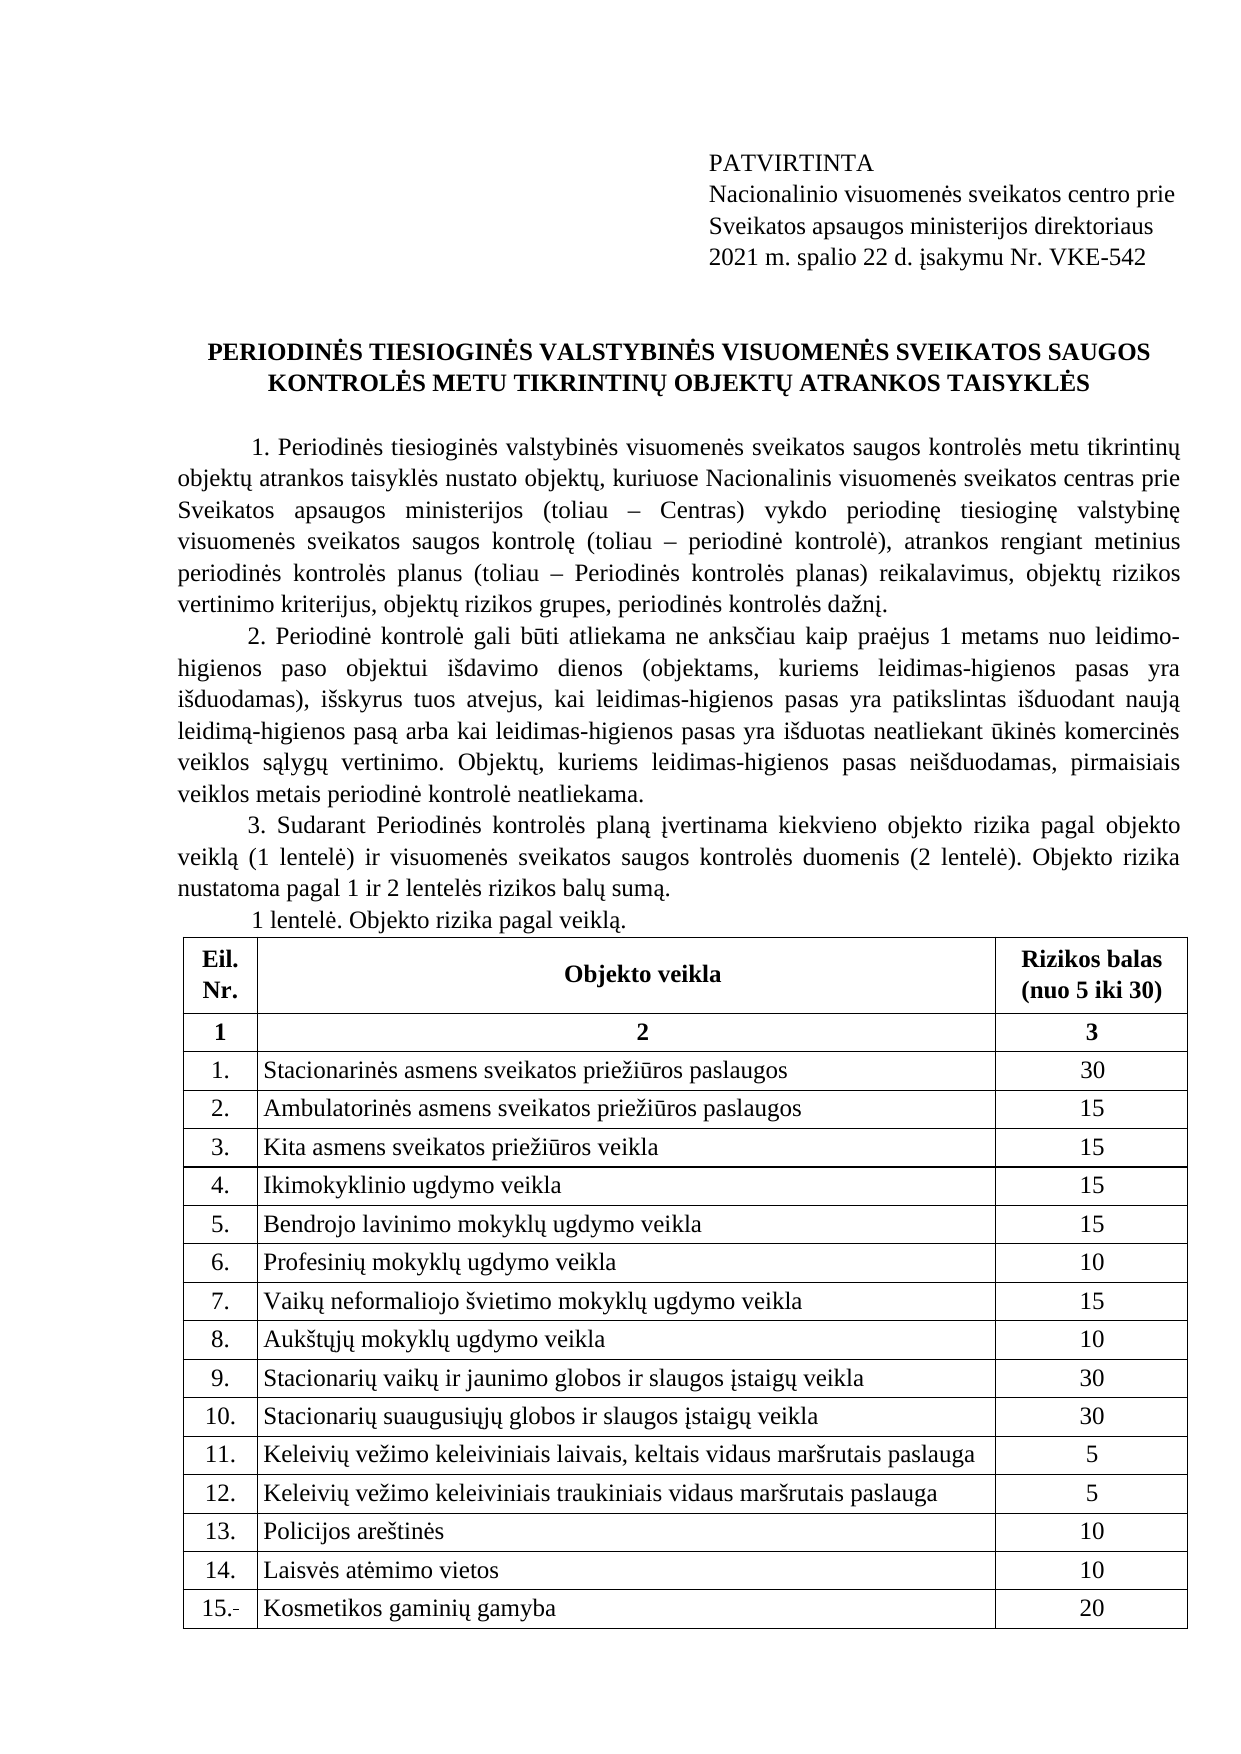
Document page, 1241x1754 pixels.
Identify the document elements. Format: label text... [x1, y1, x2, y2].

text Nacionalinio visuomenės sveikatos centro prie [709, 179, 1181, 208]
table_cell 6. [184, 1244, 257, 1282]
table_cell Ikimokyklinio ugdymo veikla [258, 1168, 995, 1205]
table_cell 3. [184, 1129, 257, 1166]
table_cell Aukštųjų mokyklų ugdymo veikla [258, 1321, 995, 1359]
table_cell 5 [996, 1437, 1187, 1474]
table_cell 2. [184, 1091, 257, 1128]
table_cell 5 [996, 1475, 1187, 1512]
table_cell 1. [184, 1052, 257, 1089]
table_cell 20 [996, 1590, 1187, 1628]
table_cell 10 [996, 1321, 1187, 1359]
table_cell 30 [996, 1360, 1187, 1397]
table_cell 10 [996, 1552, 1187, 1589]
table_cell 9. [184, 1360, 257, 1397]
text Sveikatos apsaugos ministerijos direktoriaus [709, 211, 1181, 239]
text 3. Sudarant Periodinės kontrolės planą įvertinama kiekvieno objekto rizika pagal objekto veiklą (1 lentelė) ir visuomenės sveikatos saugos kontrolės duomenis (2 lentelė). Objekto rizika nustatoma pagal 1 ir 2 lentelės rizikos balų sumą. [177, 810, 1181, 902]
table_cell 5. [184, 1206, 257, 1243]
table_cell Vaikų neformaliojo švietimo mokyklų ugdymo veikla [258, 1283, 995, 1320]
table_cell Bendrojo lavinimo mokyklų ugdymo veikla [258, 1206, 995, 1243]
table_cell Kita asmens sveikatos priežiūros veikla [258, 1129, 995, 1166]
table_cell 4. [184, 1168, 257, 1205]
table_cell 12. [184, 1475, 257, 1512]
table_cell 13. [184, 1514, 257, 1551]
table_cell 15 [996, 1129, 1187, 1166]
table_cell 3 [996, 1014, 1187, 1051]
table_cell 30 [996, 1398, 1187, 1436]
table_cell Stacionarinės asmens sveikatos priežiūros paslaugos [258, 1052, 995, 1089]
text 1 lentelė. Objekto rizika pagal veiklą. [177, 905, 1181, 934]
table_cell 10 [996, 1514, 1187, 1551]
table_header Rizikos balas (nuo 5 iki 30) [996, 938, 1187, 1013]
text 2021 m. spalio 22 d. įsakymu Nr. VKE-542 [709, 242, 1181, 271]
table_cell 15 [996, 1091, 1187, 1128]
table_cell 15 [996, 1168, 1187, 1205]
table_cell 10 [996, 1244, 1187, 1282]
text PERIODINĖS TIESIOGINĖS VALSTYBINĖS VISUOMENĖS SVEIKATOS SAUGOS KONTROLĖS METU TIKRINTINŲ OBJEKTŲ ATRANKOS TAISYKLĖS [177, 337, 1181, 397]
table_cell Laisvės atėmimo vietos [258, 1552, 995, 1589]
table_cell Kosmetikos gaminių gamyba [258, 1590, 995, 1628]
table_cell Profesinių mokyklų ugdymo veikla [258, 1244, 995, 1282]
table_cell 30 [996, 1052, 1187, 1089]
table_cell 8. [184, 1321, 257, 1359]
table_cell Keleivių vežimo keleiviniais laivais, keltais vidaus maršrutais paslauga [258, 1437, 995, 1474]
table_cell Policijos areštinės [258, 1514, 995, 1551]
table_header Objekto veikla [258, 938, 995, 1013]
table_cell 2 [258, 1014, 995, 1051]
table_cell Stacionarių suaugusiųjų globos ir slaugos įstaigų veikla [258, 1398, 995, 1436]
text 1. Periodinės tiesioginės valstybinės visuomenės sveikatos saugos kontrolės metu tikrintinų objektų atrankos taisyklės nustato objektų, kuriuose Nacionalinis visuomenės sveikatos centras prie Sveikatos apsaugos ministerijos (toliau – Centras) vykdo periodinę tiesioginę valstybinę visuomenės sveikatos saugos kontrolę (toliau – periodinė kontrolė), atrankos rengiant metinius periodinės kontrolės planus (toliau – Periodinės kontrolės planas) reikalavimus, objektų rizikos vertinimo kriterijus, objektų rizikos grupes, periodinės kontrolės dažnį. [177, 432, 1181, 618]
table_cell Keleivių vežimo keleiviniais traukiniais vidaus maršrutais paslauga [258, 1475, 995, 1512]
table_cell 7. [184, 1283, 257, 1320]
table_cell 15 [996, 1206, 1187, 1243]
table_cell 14. [184, 1552, 257, 1589]
table_cell 15 [996, 1283, 1187, 1320]
table_cell Ambulatorinės asmens sveikatos priežiūros paslaugos [258, 1091, 995, 1128]
text 2. Periodinė kontrolė gali būti atliekama ne anksčiau kaip praėjus 1 metams nuo leidimo-higienos paso objektui išdavimo dienos (objektams, kuriems leidimas-higienos pasas yra išduodamas), išskyrus tuos atvejus, kai leidimas-higienos pasas yra patikslintas išduodant naują leidimą-higienos pasą arba kai leidimas-higienos pasas yra išduotas neatliekant ūkinės komercinės veiklos sąlygų vertinimo. Objektų, kuriems leidimas-higienos pasas neišduodamas, pirmaisiais veiklos metais periodinė kontrolė neatliekama. [177, 621, 1181, 808]
table_cell Stacionarių vaikų ir jaunimo globos ir slaugos įstaigų veikla [258, 1360, 995, 1397]
table_cell 1 [184, 1014, 257, 1051]
table_cell 15. [184, 1590, 257, 1628]
table_header Eil. Nr. [184, 938, 257, 1013]
table_cell 11. [184, 1437, 257, 1474]
text PATVIRTINTA [709, 148, 1181, 176]
table_cell 10. [184, 1398, 257, 1436]
